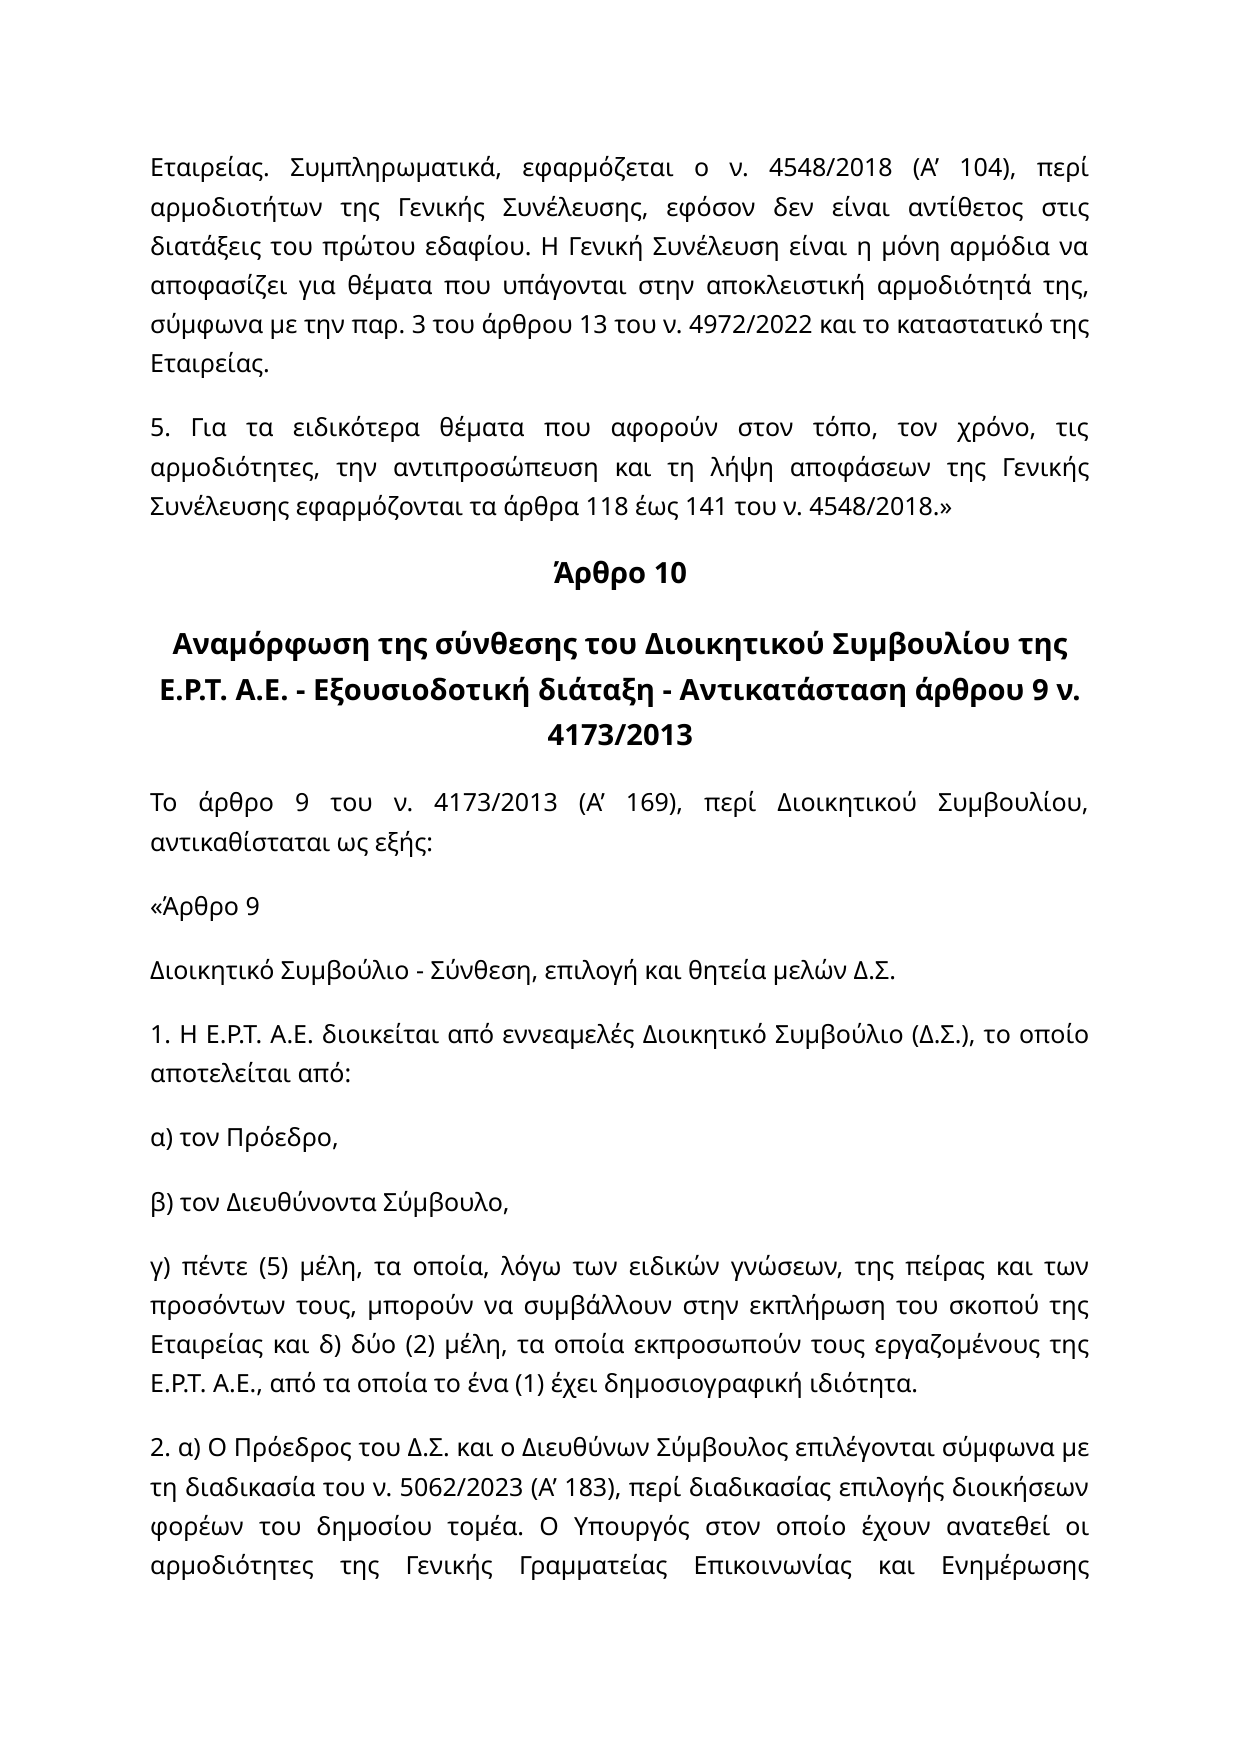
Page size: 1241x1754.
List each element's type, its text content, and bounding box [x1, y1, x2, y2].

text α) τον Πρόεδρο, [150, 1120, 1090, 1154]
text β) τον Διευθύνοντα Σύμβουλο, [150, 1184, 1090, 1218]
subtitle Αναμόρφωση της σύνθεσης του Διοικητικού Συμβουλίου της Ε.Ρ.Τ. Α.Ε. - Εξουσιοδοτική διάταξη - Αντικατάσταση άρθρου 9 ν. 4173/2013 [150, 623, 1090, 754]
text Εταιρείας. Συμπληρωματικά, εφαρμόζεται ο ν. 4548/2018 (Α’ 104), περί αρμοδιοτήτων της Γενικής Συνέλευσης, εφόσον δεν είναι αντίθετος στις διατάξεις του πρώτου εδαφίου. Η Γενική Συνέλευση είναι η μόνη αρμόδια να αποφασίζει για θέματα που υπάγονται στην αποκλειστική αρμοδιότητά της, σύμφωνα με την παρ. 3 του άρθρου 13 του ν. 4972/2022 και το καταστατικό της Εταιρείας. [150, 150, 1090, 380]
text «Άρθρο 9 [150, 888, 1090, 922]
subtitle Άρθρο 10 [150, 552, 1090, 592]
text 5. Για τα ειδικότερα θέματα που αφορούν στον τόπο, τον χρόνο, τις αρμοδιότητες, την αντιπροσώπευση και τη λήψη αποφάσεων της Γενικής Συνέλευσης εφαρμόζονται τα άρθρα 118 έως 141 του ν. 4548/2018.» [150, 410, 1090, 522]
text 1. Η Ε.Ρ.Τ. Α.Ε. διοικείται από εννεαμελές Διοικητικό Συμβούλιο (Δ.Σ.), το οποίο αποτελείται από: [150, 1017, 1090, 1090]
text Το άρθρο 9 του ν. 4173/2013 (Α’ 169), περί Διοικητικού Συμβουλίου, αντικαθίσταται ως εξής: [150, 785, 1090, 858]
text Διοικητικό Συμβούλιο - Σύνθεση, επιλογή και θητεία μελών Δ.Σ. [150, 952, 1090, 987]
text 2. α) Ο Πρόεδρος του Δ.Σ. και ο Διευθύνων Σύμβουλος επιλέγονται σύμφωνα με τη διαδικασία του ν. 5062/2023 (Α’ 183), περί διαδικασίας επιλογής διοικήσεων φορέων του δημοσίου τομέα. Ο Υπουργός στον οποίο έχουν ανατεθεί οι αρμοδιότητες της Γενικής Γραμματείας Επικοινωνίας και Ενημέρωσης [150, 1430, 1090, 1582]
text γ) πέντε (5) μέλη, τα οποία, λόγω των ειδικών γνώσεων, της πείρας και των προσόντων τους, μπορούν να συμβάλλουν στην εκπλήρωση του σκοπού της Εταιρείας και δ) δύο (2) μέλη, τα οποία εκπροσωπούν τους εργαζομένους της Ε.Ρ.Τ. Α.Ε., από τα οποία το ένα (1) έχει δημοσιογραφική ιδιότητα. [150, 1248, 1090, 1400]
